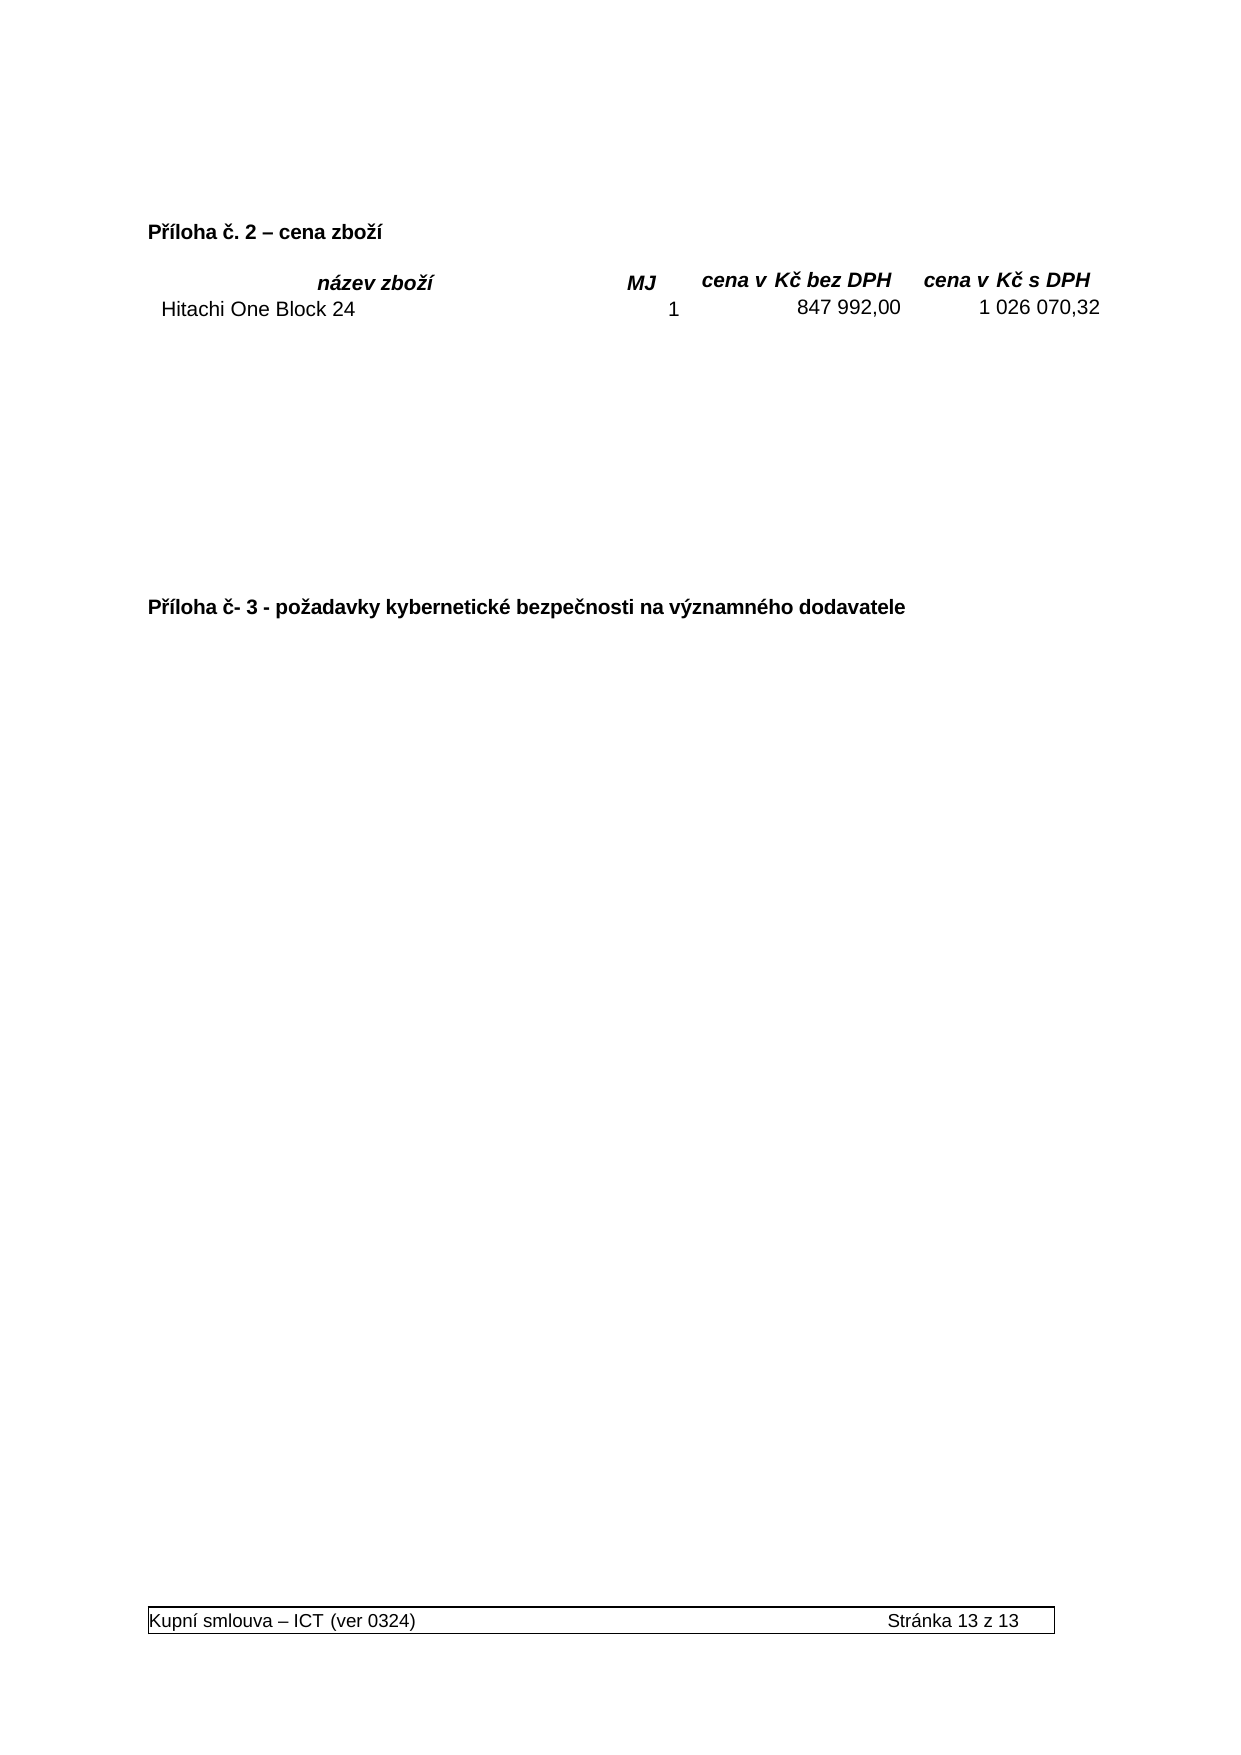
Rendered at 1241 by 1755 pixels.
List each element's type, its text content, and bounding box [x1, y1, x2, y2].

table_cell [154, 369, 598, 396]
table_cell [687, 396, 908, 422]
table_cell [154, 422, 598, 451]
table_cell [154, 321, 598, 369]
table_cell [908, 422, 1107, 451]
table_header MJ [598, 268, 687, 294]
table_cell 847 992,00 [687, 295, 908, 321]
table_cell [154, 396, 598, 422]
table_cell Hitachi One Block 24 [154, 295, 598, 321]
table_cell [687, 422, 908, 451]
table_cell [687, 321, 908, 369]
table_cell 1 [598, 295, 687, 321]
table_cell [908, 396, 1107, 422]
table_header cena v Kč bez DPH [687, 268, 908, 294]
table_cell [598, 396, 687, 422]
text Příloha č- 3 - požadavky kybernetické bezpečnosti na významného dodavatele [148, 594, 1093, 618]
text Příloha č. 2 – cena zboží [148, 220, 1093, 244]
table_header cena v Kč s DPH [908, 268, 1107, 294]
table_cell [598, 321, 687, 369]
table_cell 1 026 070,32 [908, 295, 1107, 321]
table_cell [598, 369, 687, 396]
table_cell [598, 422, 687, 451]
table_cell [908, 369, 1107, 396]
table_cell [908, 321, 1107, 369]
table_header název zboží [154, 268, 598, 294]
table_cell [687, 369, 908, 396]
